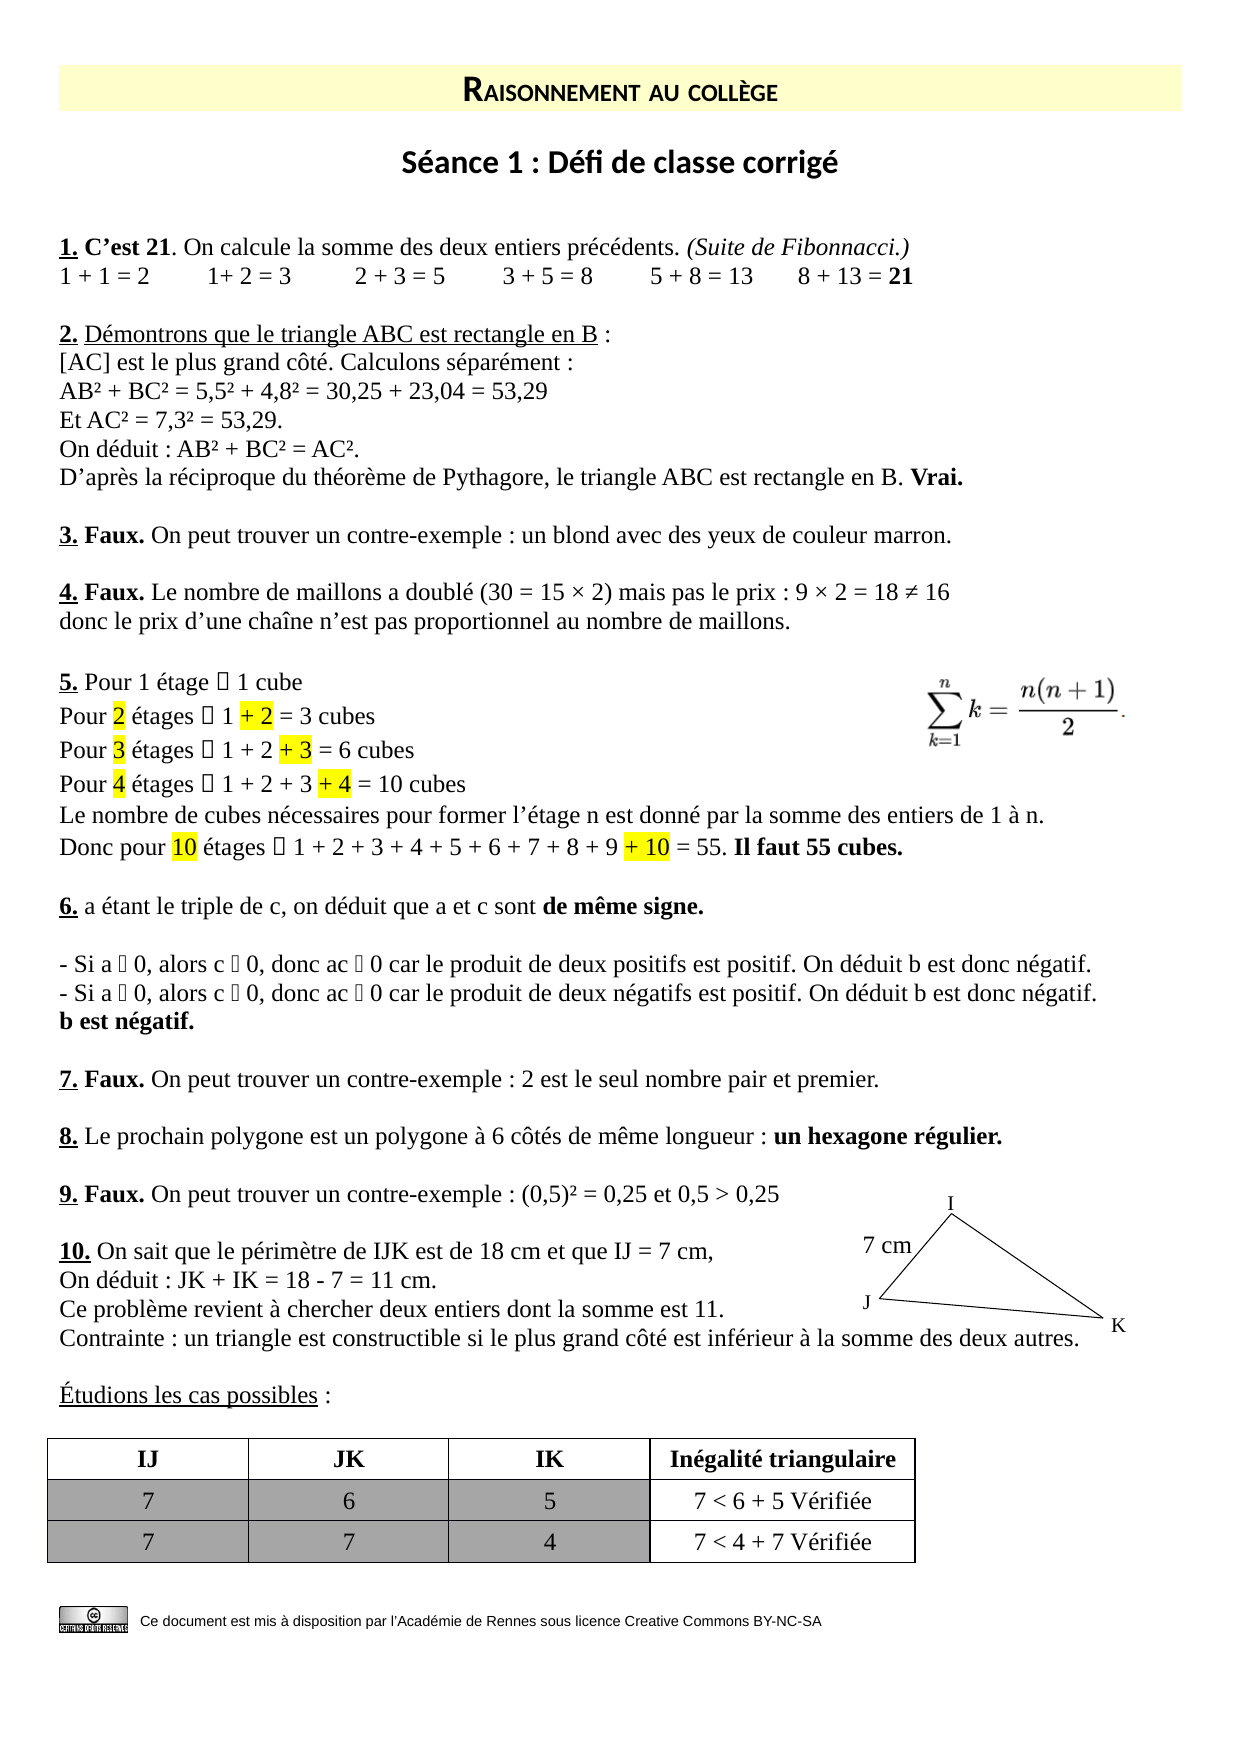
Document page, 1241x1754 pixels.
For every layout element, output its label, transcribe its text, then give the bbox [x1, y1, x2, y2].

text - Si a  0, alors c  0, donc ac  0 car le produit de deux positifs est positif. On déduit b est donc négatif. [59, 949, 1181, 978]
table_cell 5 [449, 1480, 649, 1520]
table_header IK [449, 1439, 649, 1479]
text [1133, 698, 1181, 732]
text b est négatif. [59, 1006, 1181, 1035]
text [987, 1236, 1181, 1265]
text Le nombre de cubes nécessaires pour former l’étage n est donné par la somme des entiers de 1 à n. [59, 800, 1181, 829]
text 4. Faux. Le nombre de maillons a doublé (30 = 15 × 2) mais pas le prix : 9 × 2 = 18 ≠ 16 [59, 577, 1181, 606]
text Pour 2 étages  1 + 2 = 3 cubes [59, 698, 911, 732]
table_cell 4 [449, 1521, 649, 1562]
text [910, 1236, 1023, 1265]
text D’après la réciproque du théorème de Pythagore, le triangle ABC est rectangle en B. Vrai. [59, 462, 1181, 491]
text Donc pour 10 étages  1 + 2 + 3 + 4 + 5 + 6 + 7 + 8 + 9 + 10 = 55. Il faut 55 cubes. [59, 829, 1181, 863]
text Pour 3 étages  1 + 2 + 3 = 6 cubes [59, 732, 1181, 766]
picture [59, 1606, 128, 1633]
text 3. Faux. On peut trouver un contre-exemple : un blond avec des yeux de couleur marron. [59, 520, 1181, 549]
text 2. Démontrons que le triangle ABC est rectangle en B : [59, 319, 1181, 347]
text Séance 1 : Défi de classe corrigé [59, 141, 1181, 181]
text 5. Pour 1 étage  1 cube [59, 664, 1181, 698]
table_cell 7 < 6 + 5 Vérifiée [651, 1480, 914, 1520]
text Ce problème revient à chercher deux entiers dont la somme est 11. [59, 1294, 1181, 1323]
text On déduit : AB² + BC² = AC². [59, 434, 1181, 462]
text 1. C’est 21. On calcule la somme des deux entiers précédents. (Suite de Fibonnacci.) [59, 232, 1181, 261]
text Étudions les cas possibles : [59, 1380, 1181, 1409]
table_cell 7 [48, 1480, 248, 1520]
text AB² + BC² = 5,5² + 4,8² = 30,25 + 23,04 = 53,29 [59, 376, 1181, 405]
text [AC] est le plus grand côté. Calculons séparément : [59, 347, 1181, 376]
table_header JK [249, 1439, 448, 1479]
text 10. On sait que le périmètre de IJK est de 18 cm et que IJ = 7 cm, [59, 1236, 930, 1265]
text 6. a étant le triple de c, on déduit que a et c sont de même signe. [59, 891, 1181, 920]
text 9. Faux. On peut trouver un contre-exemple : (0,5)² = 0,25 et 0,5 > 0,25 [59, 1179, 1181, 1208]
text - Si a  0, alors c  0, donc ac  0 car le produit de deux négatifs est positif. On déduit b est donc négatif. [59, 978, 1181, 1006]
text 7. Faux. On peut trouver un contre-exemple : 2 est le seul nombre pair et premier. [59, 1064, 1181, 1093]
table_cell 7 < 4 + 7 Vérifiée [651, 1521, 914, 1562]
table_cell 7 [48, 1521, 248, 1562]
text [885, 1265, 1065, 1294]
picture [911, 666, 1133, 762]
text Et AC² = 7,3² = 53,29. [59, 405, 1181, 434]
table_cell 7 [249, 1521, 448, 1562]
text On déduit : JK + IK = 18 - 7 = 11 cm. [59, 1265, 906, 1294]
text Contrainte : un triangle est constructible si le plus grand côté est inférieur à la somme des deux autres. [59, 1323, 1181, 1351]
text [1029, 1265, 1181, 1294]
table_header IJ [48, 1439, 248, 1479]
table_cell 6 [249, 1480, 448, 1520]
text Pour 4 étages  1 + 2 + 3 + 4 = 10 cubes [59, 766, 1181, 800]
text donc le prix d’une chaîne n’est pas proportionnel au nombre de maillons. [59, 606, 1181, 635]
text 8. Le prochain polygone est un polygone à 6 côtés de même longueur : un hexagone régulier. [59, 1121, 1181, 1150]
table_header Inégalité triangulaire [651, 1439, 914, 1479]
text 1 + 1 = 2 1+ 2 = 3 2 + 3 = 5 3 + 5 = 8 5 + 8 = 13 8 + 13 = 21 [59, 261, 1181, 290]
